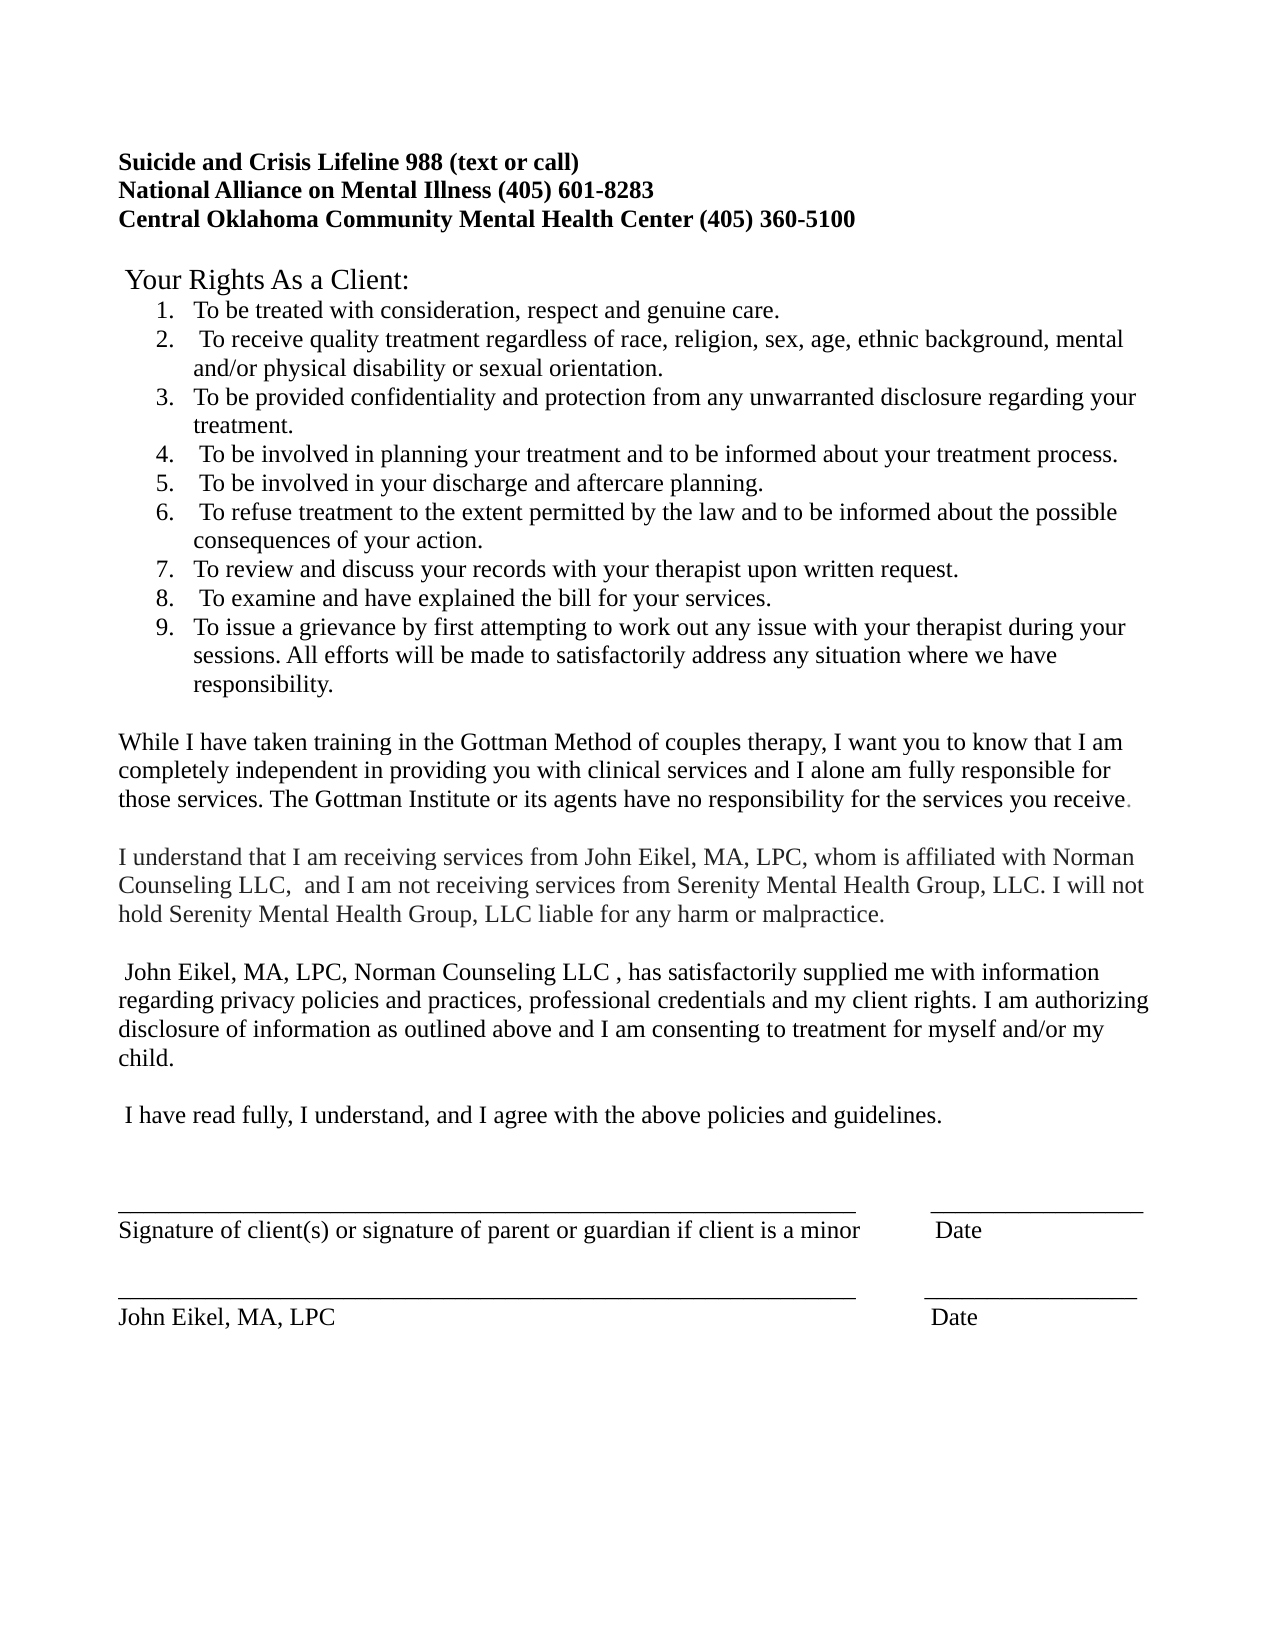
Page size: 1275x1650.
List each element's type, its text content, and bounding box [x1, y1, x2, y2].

list To review and discuss your records with your therapist upon written request. [156, 554, 1157, 583]
text ___________________________________________________________ _________________ [118, 1187, 1157, 1215]
list To receive quality treatment regardless of race, religion, sex, age, ethnic background, mental and/or physical disability or sexual orientation. [156, 324, 1157, 382]
text Suicide and Crisis Lifeline 988 (text or call) [118, 147, 1157, 176]
list To be involved in planning your treatment and to be informed about your treatment process. [156, 439, 1157, 468]
list To be treated with consideration, respect and genuine care. [156, 295, 1157, 324]
list To be involved in your discharge and aftercare planning. [156, 468, 1157, 497]
text ___________________________________________________________ _________________ [118, 1273, 1157, 1302]
list To examine and have explained the bill for your services. [156, 583, 1157, 612]
list To issue a grievance by first attempting to work out any issue with your therapist during your sessions. All efforts will be made to satisfactorily address any situation where we have responsibility. [156, 612, 1157, 698]
text John Eikel, MA, LPC, Norman Counseling LLC , has satisfactorily supplied me with information regarding privacy policies and practices, professional credentials and my client rights. I am authorizing disclosure of information as outlined above and I am consenting to treatment for myself and/or my child. [118, 957, 1157, 1072]
list While I have taken training in the Gottman Method of couples therapy, I want you to know that I am completely independent in providing you with clinical services and I alone am fully responsible for those services. The Gottman Institute or its agents have no responsibility for the services you receive. [118, 727, 1157, 813]
text Your Rights As a Client: [118, 262, 1157, 295]
text Central Oklahoma Community Mental Health Center (405) 360-5100 [118, 204, 1157, 233]
text Signature of client(s) or signature of parent or guardian if client is a minor Date [118, 1215, 1157, 1244]
text I have read fully, I understand, and I agree with the above policies and guidelines. [118, 1100, 1157, 1129]
text National Alliance on Mental Illness (405) 601-8283 [118, 176, 1157, 204]
list To refuse treatment to the extent permitted by the law and to be informed about the possible consequences of your action. [156, 497, 1157, 554]
list To be provided confidentiality and protection from any unwarranted disclosure regarding your treatment. [156, 382, 1157, 439]
text John Eikel, MA, LPC Date [118, 1302, 1157, 1330]
list I understand that I am receiving services from John Eikel, MA, LPC, whom is affiliated with Norman Counseling LLC, and I am not receiving services from Serenity Mental Health Group, LLC. I will not hold Serenity Mental Health Group, LLC liable for any harm or malpractice. [118, 842, 1157, 928]
